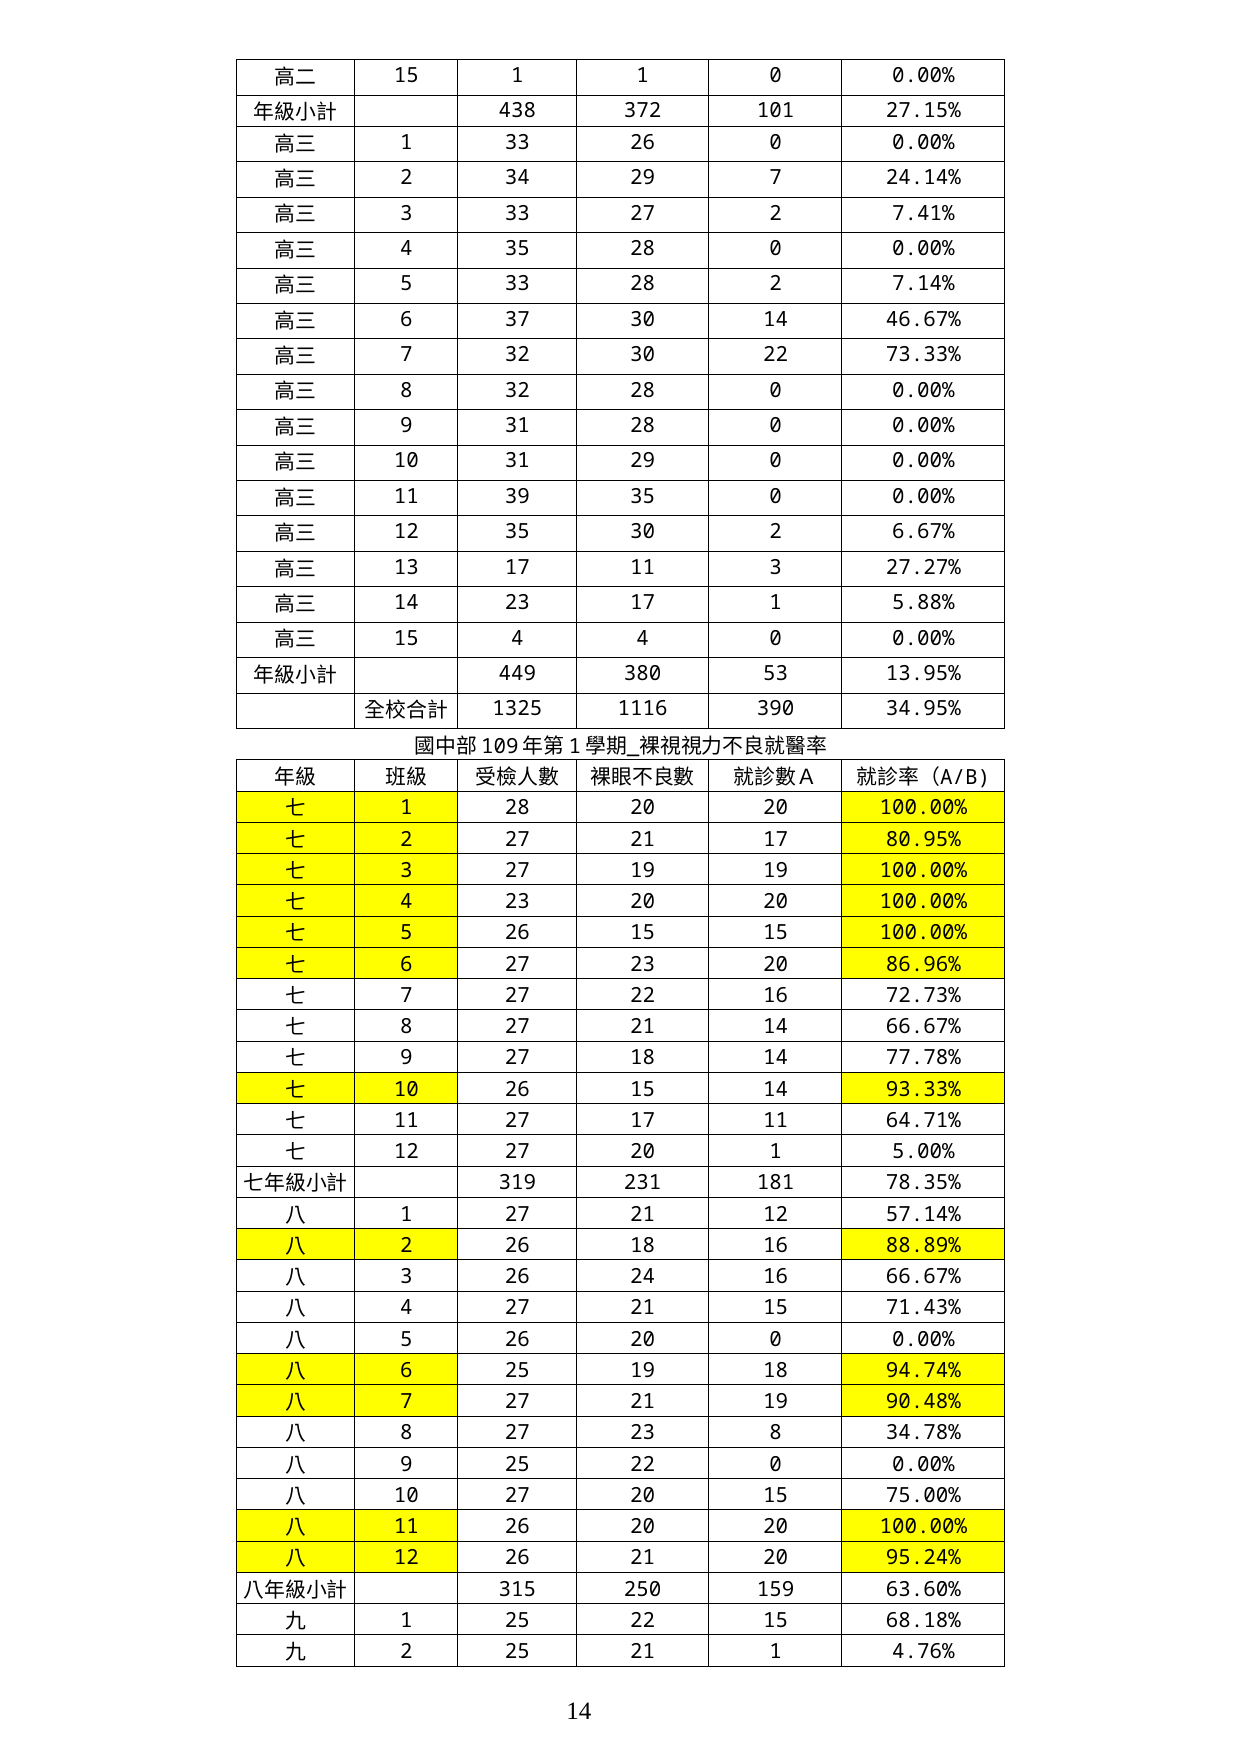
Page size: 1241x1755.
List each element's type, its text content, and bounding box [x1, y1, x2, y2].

table_cell 1 [355, 1198, 457, 1228]
table_cell 101 [709, 96, 841, 126]
table_cell 0 [709, 127, 841, 161]
table_cell 33 [458, 198, 576, 232]
table_cell [355, 1573, 457, 1603]
table_cell 35 [458, 516, 576, 551]
table_cell 2 [355, 1229, 457, 1259]
table_cell 372 [577, 96, 708, 126]
table_cell 15 [577, 1073, 708, 1103]
table_cell 年級小計 [237, 96, 354, 126]
table_cell 33 [458, 127, 576, 161]
table_cell 66.67% [842, 1010, 1004, 1041]
table_cell 4 [577, 623, 708, 657]
table_cell 231 [577, 1167, 708, 1197]
table_cell 就診數Ａ [709, 760, 841, 791]
table_cell 2 [355, 1635, 457, 1666]
table_cell 11 [355, 481, 457, 515]
table_cell 22 [577, 979, 708, 1009]
table_cell 6 [355, 948, 457, 978]
table_cell 0.00% [842, 1323, 1004, 1353]
table_cell 17 [577, 587, 708, 622]
table_cell 13.95% [842, 658, 1004, 692]
table_cell 8 [355, 1010, 457, 1041]
table_cell 23 [577, 1417, 708, 1447]
table_cell 七 [237, 917, 354, 947]
table_cell 九 [237, 1604, 354, 1634]
table_cell 3 [709, 552, 841, 586]
table_cell 全校合計 [355, 694, 457, 728]
table_cell 八 [237, 1260, 354, 1291]
table_cell 5.88% [842, 587, 1004, 622]
table_cell 2 [709, 516, 841, 551]
table_cell [237, 694, 354, 728]
table_cell 7 [355, 1385, 457, 1416]
table_cell 78.35% [842, 1167, 1004, 1197]
table_cell 20 [709, 948, 841, 978]
table_cell 八年級小計 [237, 1573, 354, 1603]
table_cell 27 [458, 1135, 576, 1166]
table_cell 14 [709, 1010, 841, 1041]
table_cell 0.00% [842, 481, 1004, 515]
table_cell 0.00% [842, 623, 1004, 657]
table_cell 21 [577, 1385, 708, 1416]
table_cell 20 [709, 885, 841, 916]
table_cell 1 [458, 60, 576, 94]
table_cell 21 [577, 1198, 708, 1228]
table_cell 高三 [237, 233, 354, 267]
table_cell 16 [709, 1229, 841, 1259]
table_cell 高三 [237, 304, 354, 338]
table_cell 28 [577, 269, 708, 303]
table_cell 26 [458, 1323, 576, 1353]
table_cell 高三 [237, 587, 354, 622]
table_cell 0.00% [842, 127, 1004, 161]
table_cell 15 [709, 1479, 841, 1509]
table_cell 27.15% [842, 96, 1004, 126]
table_cell 4 [355, 1292, 457, 1322]
table_cell 18 [709, 1354, 841, 1384]
table_cell 21 [577, 1542, 708, 1572]
table_cell 15 [355, 623, 457, 657]
table_cell 17 [577, 1104, 708, 1134]
table_cell 12 [709, 1198, 841, 1228]
table_cell 高二 [237, 60, 354, 94]
table_cell 35 [458, 233, 576, 267]
table_cell 高三 [237, 198, 354, 232]
table_cell 11 [577, 552, 708, 586]
table_cell 26 [458, 1260, 576, 1291]
table_cell 八 [237, 1385, 354, 1416]
table_cell 7.14% [842, 269, 1004, 303]
table_cell 23 [458, 587, 576, 622]
table_cell 4 [355, 885, 457, 916]
table_cell 77.78% [842, 1042, 1004, 1072]
table_cell 88.89% [842, 1229, 1004, 1259]
table_cell 0 [709, 481, 841, 515]
table_cell 7 [709, 162, 841, 197]
table_cell 11 [709, 1104, 841, 1134]
table_cell 8 [355, 375, 457, 409]
table_cell 34 [458, 162, 576, 197]
table_cell 21 [577, 1635, 708, 1666]
table_cell 80.95% [842, 823, 1004, 853]
table_cell 1 [355, 127, 457, 161]
table_cell 27 [458, 1042, 576, 1072]
table_cell 0 [709, 1323, 841, 1353]
table_cell 5.00% [842, 1135, 1004, 1166]
table_cell 八 [237, 1448, 354, 1478]
table_cell 22 [709, 339, 841, 374]
table_cell 27 [458, 1010, 576, 1041]
table_cell 21 [577, 1292, 708, 1322]
table_cell 100.00% [842, 885, 1004, 916]
table_cell 18 [577, 1229, 708, 1259]
table_cell 23 [458, 885, 576, 916]
table_cell 29 [577, 446, 708, 480]
table_cell 七 [237, 1073, 354, 1103]
table_cell 年級小計 [237, 658, 354, 692]
table_cell 68.18% [842, 1604, 1004, 1634]
table_cell 16 [709, 1260, 841, 1291]
table_cell 15 [577, 917, 708, 947]
table_cell 27 [458, 979, 576, 1009]
table_cell 94.74% [842, 1354, 1004, 1384]
table_cell 7 [355, 979, 457, 1009]
table_cell 14 [709, 1042, 841, 1072]
table_cell 39 [458, 481, 576, 515]
table_cell 0 [709, 1448, 841, 1478]
table_cell 24 [577, 1260, 708, 1291]
table_cell 八 [237, 1198, 354, 1228]
table_cell 10 [355, 446, 457, 480]
table_cell 3 [355, 1260, 457, 1291]
table_cell 4 [355, 233, 457, 267]
table_cell 3 [355, 198, 457, 232]
table_cell 9 [355, 1042, 457, 1072]
table_cell 0 [709, 60, 841, 94]
table_cell 31 [458, 446, 576, 480]
table_cell 就診率（A/B) [842, 760, 1004, 791]
table_cell 10 [355, 1073, 457, 1103]
table_cell 63.60% [842, 1573, 1004, 1603]
table_cell 27 [458, 823, 576, 853]
table_cell 7.41% [842, 198, 1004, 232]
table_cell 66.67% [842, 1260, 1004, 1291]
table_cell 1 [709, 1135, 841, 1166]
table_cell 七 [237, 823, 354, 853]
table_cell 25 [458, 1635, 576, 1666]
table_cell 1 [355, 1604, 457, 1634]
table_cell 35 [577, 481, 708, 515]
table_cell 27.27% [842, 552, 1004, 586]
table_cell 20 [709, 1542, 841, 1572]
table_cell 390 [709, 694, 841, 728]
table_cell 20 [577, 1323, 708, 1353]
table_cell 21 [577, 1010, 708, 1041]
table_cell 高三 [237, 269, 354, 303]
table_cell 七 [237, 1010, 354, 1041]
table_cell 25 [458, 1448, 576, 1478]
table_cell 12 [355, 1542, 457, 1572]
table_cell 22 [577, 1604, 708, 1634]
table_cell 20 [709, 792, 841, 822]
table_cell 七 [237, 792, 354, 822]
table_cell 0 [709, 446, 841, 480]
table_cell 10 [355, 1479, 457, 1509]
table_cell 八 [237, 1417, 354, 1447]
table_cell 高三 [237, 375, 354, 409]
table_cell 11 [355, 1104, 457, 1134]
table_cell 高三 [237, 623, 354, 657]
table_cell 1 [709, 1635, 841, 1666]
table_cell 75.00% [842, 1479, 1004, 1509]
table_cell 20 [709, 1510, 841, 1541]
table_cell [355, 658, 457, 692]
table_cell 12 [355, 516, 457, 551]
table_cell 26 [458, 1542, 576, 1572]
table_cell 26 [458, 1229, 576, 1259]
table_cell 27 [458, 1198, 576, 1228]
table_cell 8 [355, 1417, 457, 1447]
table_cell 八 [237, 1323, 354, 1353]
table_cell 27 [458, 1292, 576, 1322]
table_cell 34.78% [842, 1417, 1004, 1447]
table_cell 319 [458, 1167, 576, 1197]
table_cell 高三 [237, 552, 354, 586]
table_cell 31 [458, 410, 576, 444]
table_cell 21 [577, 823, 708, 853]
table_cell 6.67% [842, 516, 1004, 551]
table_cell 七 [237, 885, 354, 916]
table_cell 24.14% [842, 162, 1004, 197]
table_cell 19 [709, 854, 841, 884]
table_cell 25 [458, 1354, 576, 1384]
table_cell 5 [355, 1323, 457, 1353]
table_cell 七 [237, 1135, 354, 1166]
table_cell 27 [458, 1104, 576, 1134]
table_cell 19 [577, 854, 708, 884]
table_cell 9 [355, 1448, 457, 1478]
table_cell 73.33% [842, 339, 1004, 374]
table_cell 19 [709, 1385, 841, 1416]
table_cell 95.24% [842, 1542, 1004, 1572]
table_cell 八 [237, 1292, 354, 1322]
table_cell 0.00% [842, 375, 1004, 409]
table_cell 29 [577, 162, 708, 197]
table_cell 15 [709, 1604, 841, 1634]
table_cell 七 [237, 979, 354, 1009]
table_cell 0 [709, 623, 841, 657]
table_cell 14 [709, 304, 841, 338]
table_cell 12 [355, 1135, 457, 1166]
table_cell 27 [577, 198, 708, 232]
table_cell 25 [458, 1604, 576, 1634]
table_cell 449 [458, 658, 576, 692]
table_cell 14 [355, 587, 457, 622]
table_cell 八 [237, 1510, 354, 1541]
table_cell 28 [458, 792, 576, 822]
table_cell 57.14% [842, 1198, 1004, 1228]
table_cell 159 [709, 1573, 841, 1603]
table_cell 0.00% [842, 233, 1004, 267]
table_cell 國中部109年第1學期_裸視視力不良就醫率 [236, 729, 1004, 759]
table_cell 26 [458, 1073, 576, 1103]
table_cell 七 [237, 948, 354, 978]
table_cell 5 [355, 269, 457, 303]
table_cell 高三 [237, 127, 354, 161]
table_cell 八 [237, 1229, 354, 1259]
table_cell 高三 [237, 481, 354, 515]
table_cell 28 [577, 410, 708, 444]
table_cell 33 [458, 269, 576, 303]
table_cell 6 [355, 1354, 457, 1384]
table_cell 250 [577, 1573, 708, 1603]
table_cell 八 [237, 1542, 354, 1572]
table_cell 28 [577, 375, 708, 409]
table_cell 七 [237, 854, 354, 884]
table_cell 七 [237, 1104, 354, 1134]
table_cell 高三 [237, 410, 354, 444]
table_cell 高三 [237, 446, 354, 480]
table_cell 4 [458, 623, 576, 657]
table_cell 4.76% [842, 1635, 1004, 1666]
table_cell 20 [577, 1510, 708, 1541]
table_cell 七年級小計 [237, 1167, 354, 1197]
table_cell 27 [458, 948, 576, 978]
table_cell 27 [458, 1479, 576, 1509]
table_cell 6 [355, 304, 457, 338]
table_cell 17 [458, 552, 576, 586]
table_cell 64.71% [842, 1104, 1004, 1134]
table_cell 1116 [577, 694, 708, 728]
table_cell 2 [709, 269, 841, 303]
table_cell 22 [577, 1448, 708, 1478]
table_cell 30 [577, 339, 708, 374]
table_cell 86.96% [842, 948, 1004, 978]
table_cell 26 [458, 1510, 576, 1541]
table_cell 1 [355, 792, 457, 822]
table_cell 30 [577, 304, 708, 338]
table_cell 0 [709, 375, 841, 409]
table_cell 26 [458, 917, 576, 947]
table_cell 100.00% [842, 792, 1004, 822]
table_cell 20 [577, 1135, 708, 1166]
table_cell [355, 96, 457, 126]
table_cell 27 [458, 1417, 576, 1447]
table_cell 438 [458, 96, 576, 126]
table_cell 年級 [237, 760, 354, 791]
table_cell 16 [709, 979, 841, 1009]
table_cell 90.48% [842, 1385, 1004, 1416]
table_cell 32 [458, 339, 576, 374]
table_cell 0 [709, 410, 841, 444]
table_cell 46.67% [842, 304, 1004, 338]
table_cell 20 [577, 885, 708, 916]
table_cell 5 [355, 917, 457, 947]
table_cell 20 [577, 792, 708, 822]
table_cell 15 [709, 917, 841, 947]
table_cell 7 [355, 339, 457, 374]
table_cell 34.95% [842, 694, 1004, 728]
table_cell 0.00% [842, 446, 1004, 480]
table_cell 20 [577, 1479, 708, 1509]
table_cell 0.00% [842, 410, 1004, 444]
table_cell 1325 [458, 694, 576, 728]
table_cell 受檢人數 [458, 760, 576, 791]
table_cell 27 [458, 1385, 576, 1416]
table_cell 72.73% [842, 979, 1004, 1009]
table_cell 高三 [237, 339, 354, 374]
table_cell 2 [355, 823, 457, 853]
table_cell 班級 [355, 760, 457, 791]
table_cell 8 [709, 1417, 841, 1447]
table_cell 181 [709, 1167, 841, 1197]
table_cell 15 [355, 60, 457, 94]
table_cell 37 [458, 304, 576, 338]
table_cell 100.00% [842, 917, 1004, 947]
table_cell [355, 1167, 457, 1197]
table_cell 1 [577, 60, 708, 94]
table_cell 高三 [237, 162, 354, 197]
table_cell 九 [237, 1635, 354, 1666]
table_cell 71.43% [842, 1292, 1004, 1322]
table_cell 0.00% [842, 1448, 1004, 1478]
table_cell 2 [709, 198, 841, 232]
table_cell 100.00% [842, 854, 1004, 884]
table_cell 17 [709, 823, 841, 853]
table_cell 100.00% [842, 1510, 1004, 1541]
table_cell 28 [577, 233, 708, 267]
table_cell 19 [577, 1354, 708, 1384]
table_cell 高三 [237, 516, 354, 551]
table_cell 18 [577, 1042, 708, 1072]
table_cell 3 [355, 854, 457, 884]
table_cell 27 [458, 854, 576, 884]
table_cell 0 [709, 233, 841, 267]
table_cell 0.00% [842, 60, 1004, 94]
table_cell 26 [577, 127, 708, 161]
table_cell 315 [458, 1573, 576, 1603]
table_cell 30 [577, 516, 708, 551]
table_cell 13 [355, 552, 457, 586]
table_cell 七 [237, 1042, 354, 1072]
table_cell 11 [355, 1510, 457, 1541]
table_cell 15 [709, 1292, 841, 1322]
table_cell 53 [709, 658, 841, 692]
table_cell 9 [355, 410, 457, 444]
table_cell 380 [577, 658, 708, 692]
table_cell 八 [237, 1479, 354, 1509]
table_cell 32 [458, 375, 576, 409]
table_cell 93.33% [842, 1073, 1004, 1103]
table_cell 23 [577, 948, 708, 978]
table_cell 裸眼不良數 [577, 760, 708, 791]
table_cell 14 [709, 1073, 841, 1103]
table_cell 八 [237, 1354, 354, 1384]
table_cell 1 [709, 587, 841, 622]
table_cell 2 [355, 162, 457, 197]
